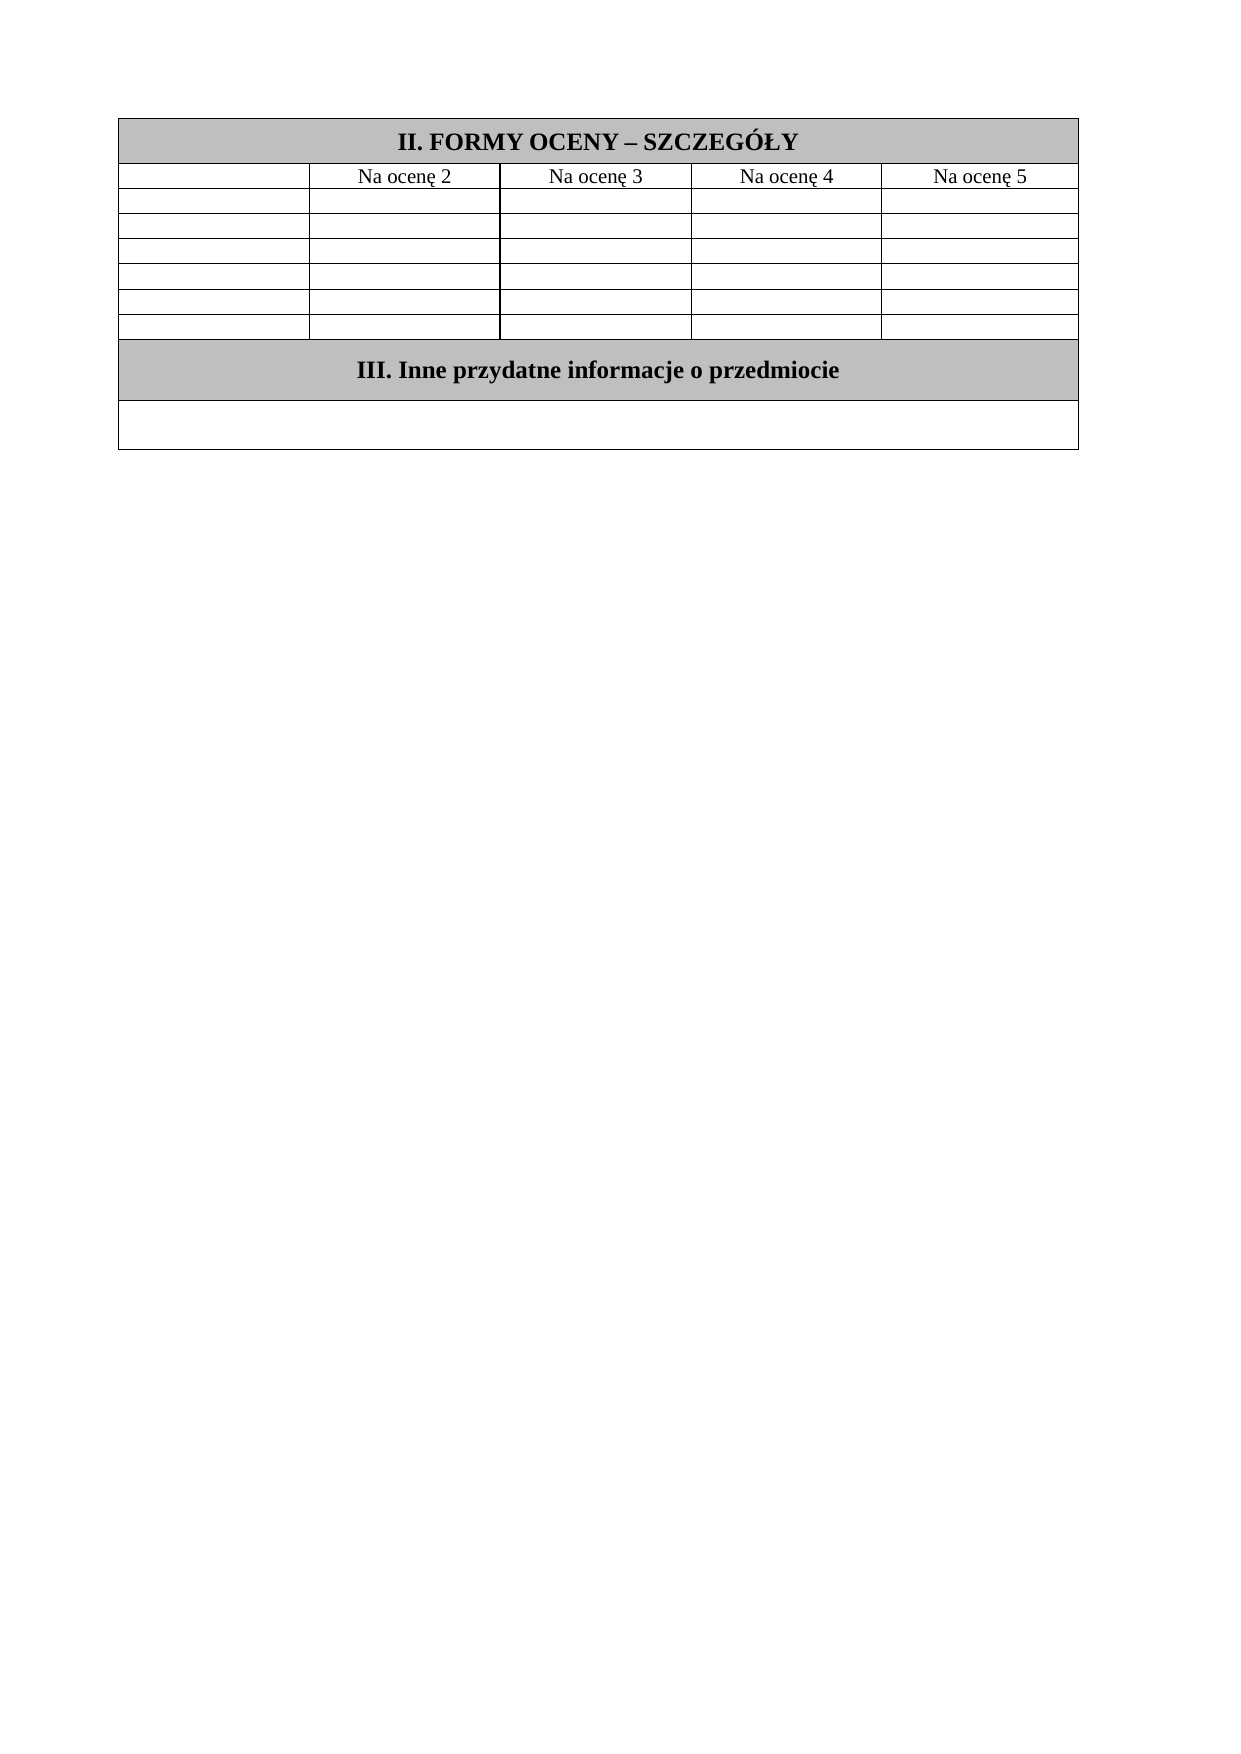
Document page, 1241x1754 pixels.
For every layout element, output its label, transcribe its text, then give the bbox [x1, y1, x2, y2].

table_cell [119, 189, 309, 213]
table_cell [882, 315, 1078, 339]
table_cell [692, 264, 881, 288]
table_cell [119, 290, 309, 313]
table_cell [882, 214, 1078, 238]
table_cell [501, 214, 691, 238]
table_cell [882, 290, 1078, 313]
table_cell [310, 264, 499, 288]
table_cell Na ocenę 3 [501, 164, 691, 188]
table_cell III. Inne przydatne informacje o przedmiocie [119, 340, 1078, 400]
table_cell [501, 290, 691, 313]
table_cell [882, 264, 1078, 288]
table_cell [692, 214, 881, 238]
table_cell Na ocenę 2 [310, 164, 499, 188]
table_cell [119, 214, 309, 238]
table_cell II. FORMY OCENY – SZCZEGÓŁY [119, 119, 1078, 163]
table_cell [692, 239, 881, 263]
table_cell [310, 214, 499, 238]
table_cell [501, 239, 691, 263]
table_cell [310, 315, 499, 339]
table_cell Na ocenę 5 [882, 164, 1078, 188]
table_cell [310, 239, 499, 263]
table_cell Na ocenę 4 [692, 164, 881, 188]
table_cell [882, 189, 1078, 213]
table_cell [501, 189, 691, 213]
table_cell [692, 189, 881, 213]
table_cell [119, 264, 309, 288]
table_cell [692, 290, 881, 313]
table_cell [692, 315, 881, 339]
table_cell [501, 264, 691, 288]
table_cell [882, 239, 1078, 263]
table_cell [501, 315, 691, 339]
table_cell [119, 401, 1078, 449]
table_cell [310, 189, 499, 213]
table_cell [310, 290, 499, 313]
table_cell [119, 315, 309, 339]
table_cell [119, 239, 309, 263]
table_cell [119, 164, 309, 188]
